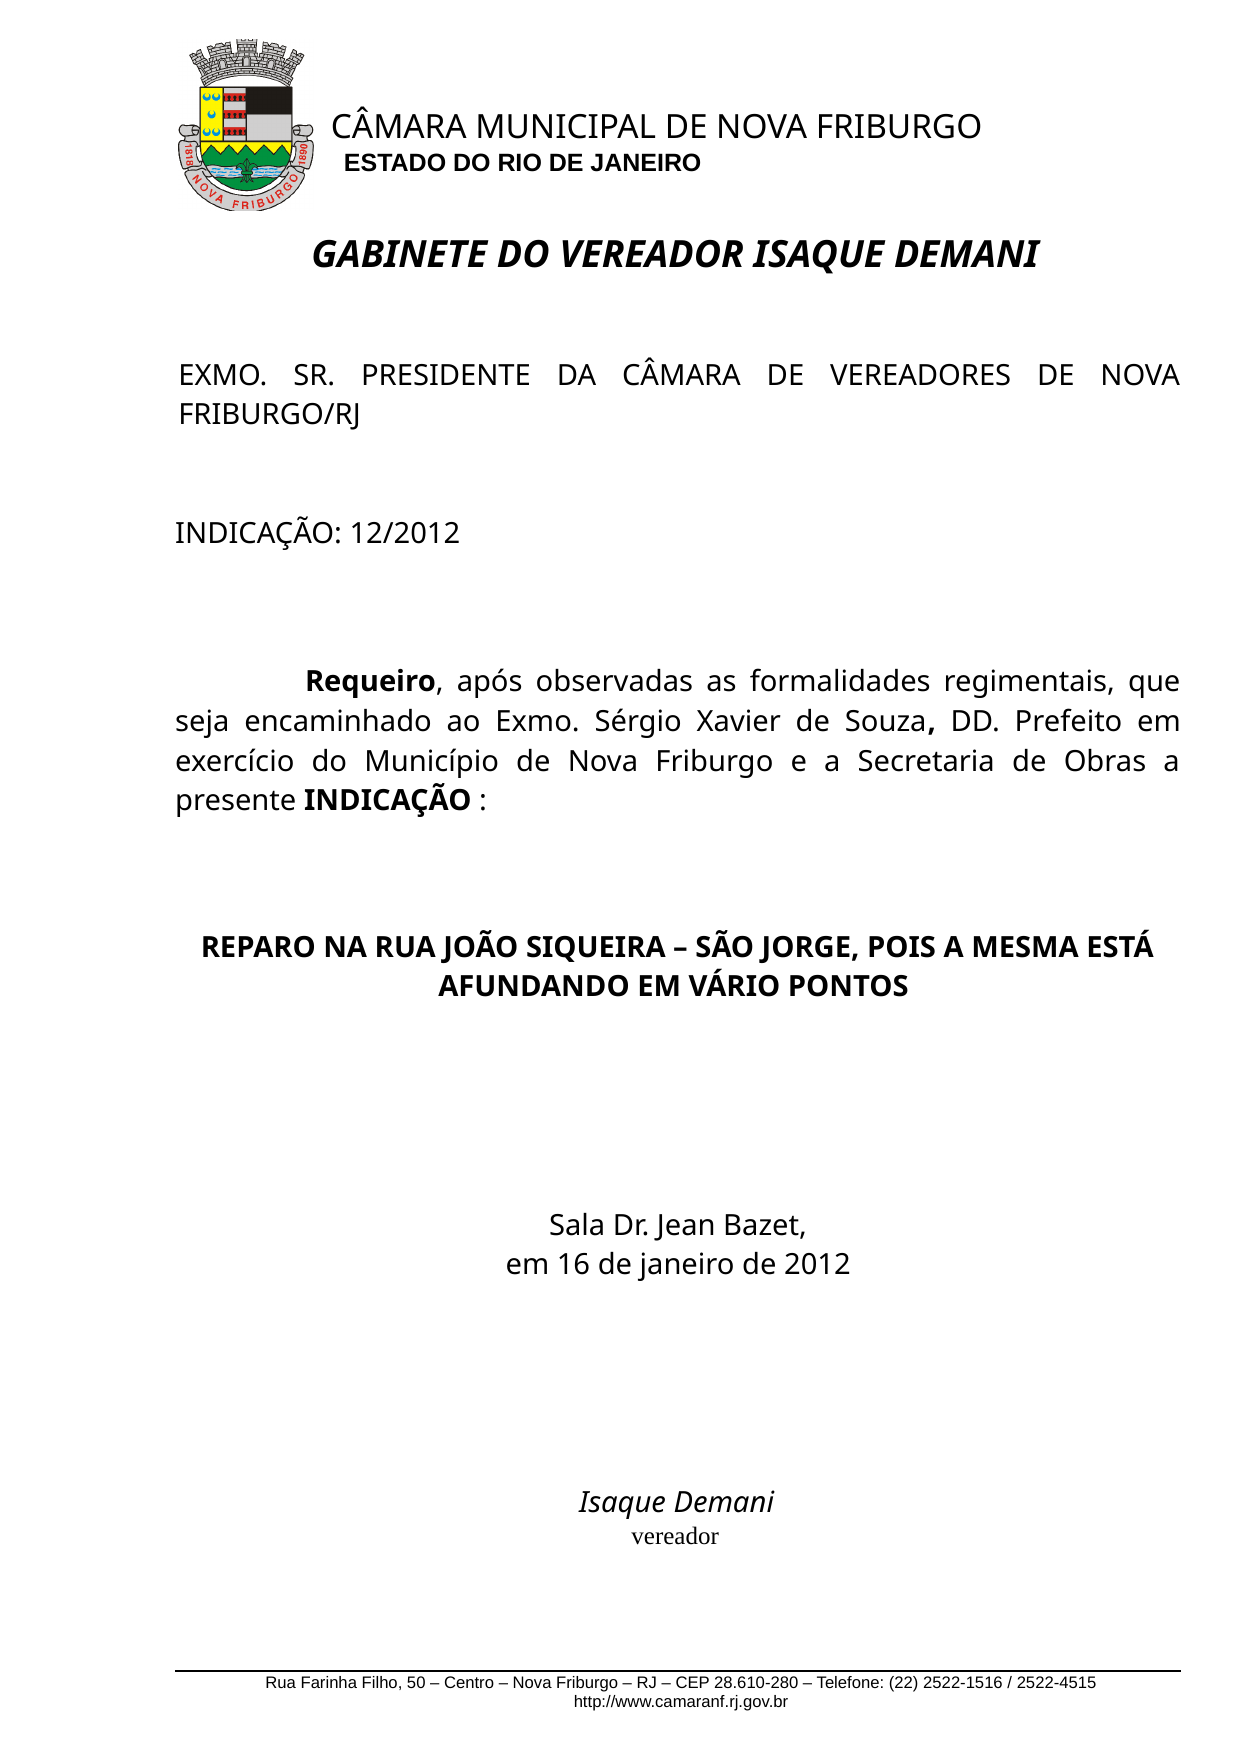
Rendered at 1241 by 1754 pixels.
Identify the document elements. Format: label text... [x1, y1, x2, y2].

text vereador [175, 1521, 1181, 1550]
text REPARO NA RUA JOÃO SIQUEIRA – SÃO JORGE, POIS A MESMA ESTÁ AFUNDANDO EM VÁRIO PONTOS [173, 926, 1181, 1005]
text EXMO. SR. PRESIDENTE DA CÂMARA DE VEREADORES DE NOVA FRIBURGO/RJ [178, 354, 1181, 433]
text GABINETE DO VEREADOR ISAQUE DEMANI [173, 227, 1181, 278]
text Sala Dr. Jean Bazet, [175, 1204, 1181, 1243]
text Requeiro, após observadas as formalidades regimentais, que seja encaminhado ao Exmo. Sérgio Xavier de Souza, DD. Prefeito em exercício do Município de Nova Friburgo e a Secretaria de Obras a presente INDICAÇÃO : [175, 661, 1181, 819]
text INDICAÇÃO: 12/2012 [175, 513, 1181, 552]
text em 16 de janeiro de 2012 [175, 1243, 1181, 1283]
text Isaque Demani [175, 1482, 1181, 1521]
